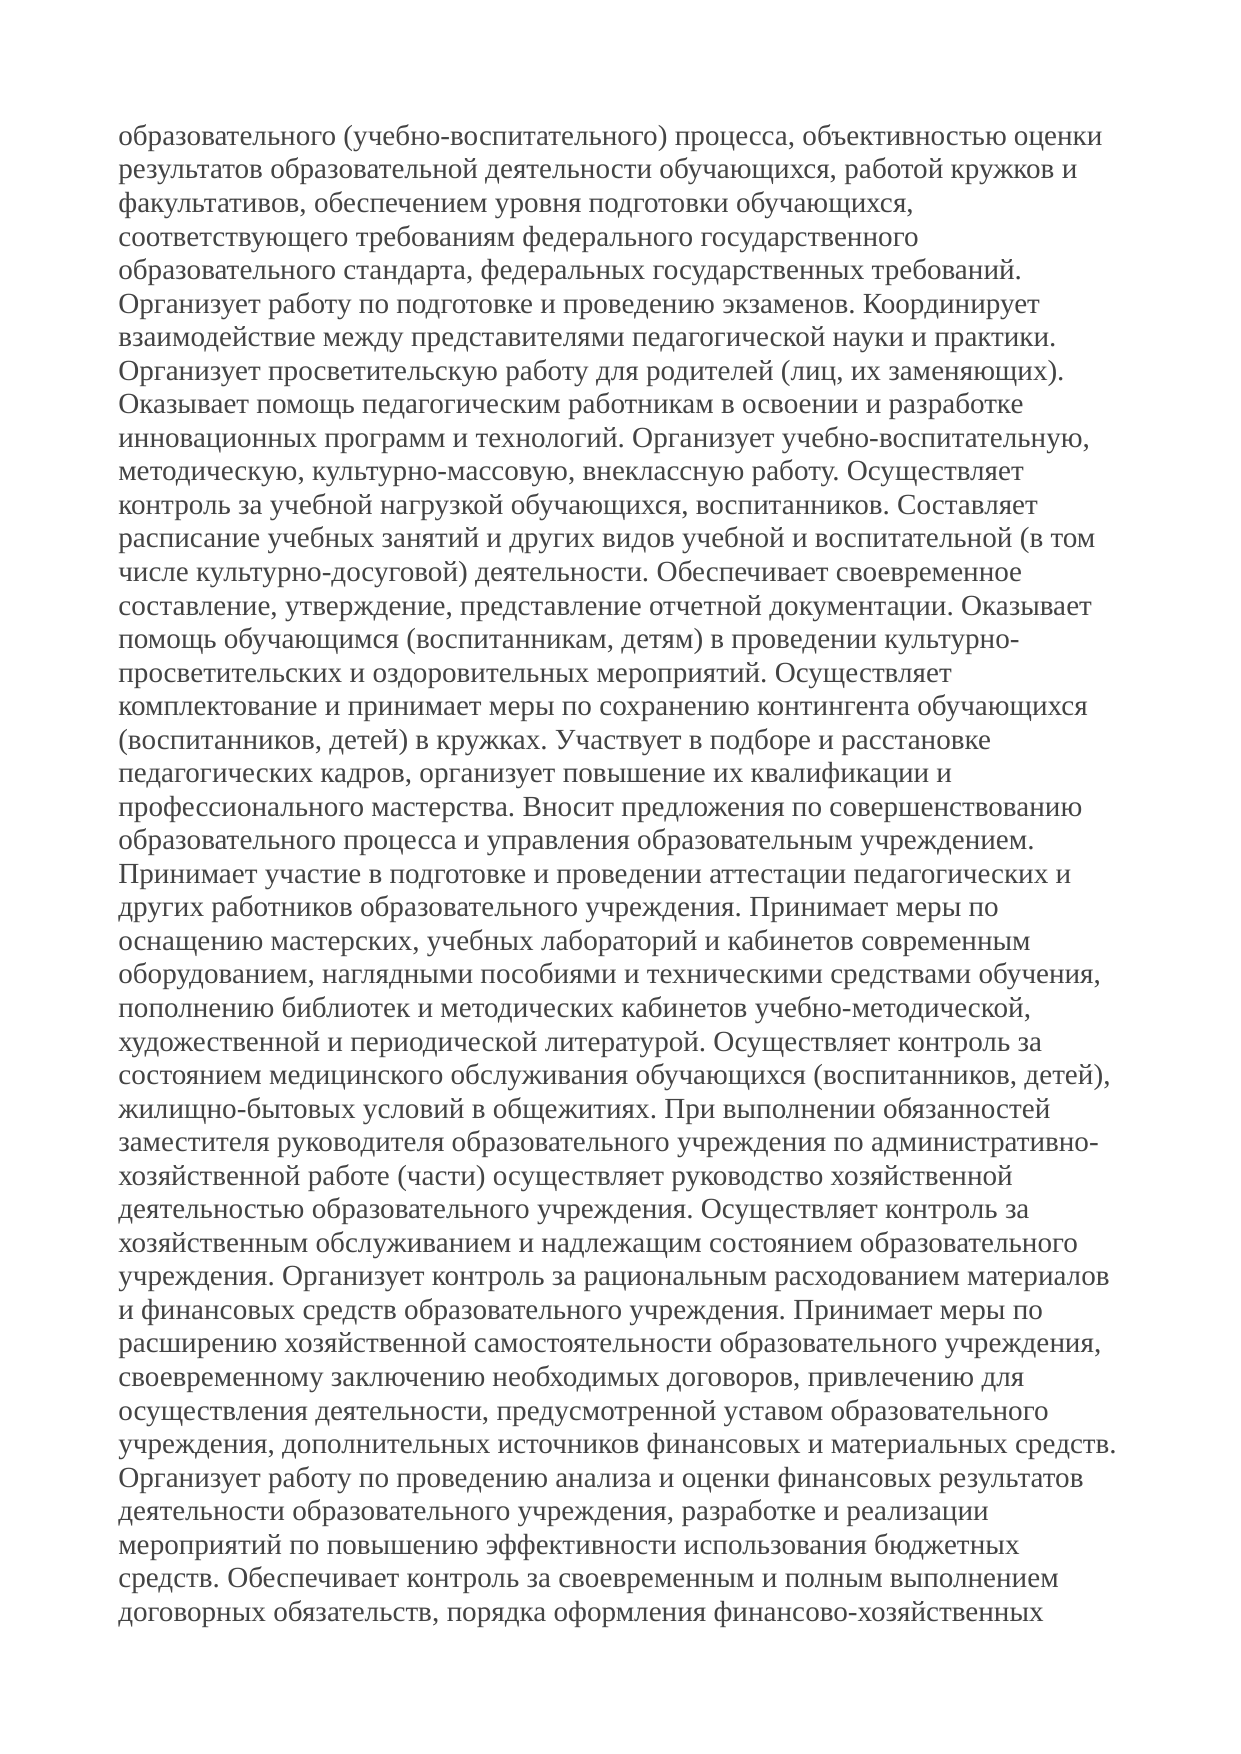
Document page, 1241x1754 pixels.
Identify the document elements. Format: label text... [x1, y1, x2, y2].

text образовательного (учебно-воспитательного) процесса, объективностью оценки результатов образовательной деятельности обучающихся, работой кружков и факультативов, обеспечением уровня подготовки обучающихся, соответствующего требованиям федерального государственного образовательного стандарта, федеральных государственных требований. Организует работу по подготовке и проведению экзаменов. Координирует взаимодействие между представителями педагогической науки и практики. Организует просветительскую работу для родителей (лиц, их заменяющих). Оказывает помощь педагогическим работникам в освоении и разработке инновационных программ и технологий. Организует учебно-воспитательную, методическую, культурно-массовую, внеклассную работу. Осуществляет контроль за учебной нагрузкой обучающихся, воспитанников. Составляет расписание учебных занятий и других видов учебной и воспитательной (в том числе культурно-досуговой) деятельности. Обеспечивает своевременное составление, утверждение, представление отчетной документации. Оказывает помощь обучающимся (воспитанникам, детям) в проведении культурно-просветительских и оздоровительных мероприятий. Осуществляет комплектование и принимает меры по сохранению контингента обучающихся (воспитанников, детей) в кружках. Участвует в подборе и расстановке педагогических кадров, организует повышение их квалификации и профессионального мастерства. Вносит предложения по совершенствованию образовательного процесса и управления образовательным учреждением. Принимает участие в подготовке и проведении аттестации педагогических и других работников образовательного учреждения. Принимает меры по оснащению мастерских, учебных лабораторий и кабинетов современным оборудованием, наглядными пособиями и техническими средствами обучения, пополнению библиотек и методических кабинетов учебно-методической, художественной и периодической литературой. Осуществляет контроль за состоянием медицинского обслуживания обучающихся (воспитанников, детей), жилищно-бытовых условий в общежитиях. При выполнении обязанностей заместителя руководителя образовательного учреждения по административно-хозяйственной работе (части) осуществляет руководство хозяйственной деятельностью образовательного учреждения. Осуществляет контроль за хозяйственным обслуживанием и надлежащим состоянием образовательного учреждения. Организует контроль за рациональным расходованием материалов и финансовых средств образовательного учреждения. Принимает меры по расширению хозяйственной самостоятельности образовательного учреждения, своевременному заключению необходимых договоров, привлечению для осуществления деятельности, предусмотренной уставом образовательного учреждения, дополнительных источников финансовых и материальных средств. Организует работу по проведению анализа и оценки финансовых результатов деятельности образовательного учреждения, разработке и реализации мероприятий по повышению эффективности использования бюджетных средств. Обеспечивает контроль за своевременным и полным выполнением договорных обязательств, порядка оформления финансово-хозяйственных [118, 118, 1122, 1627]
